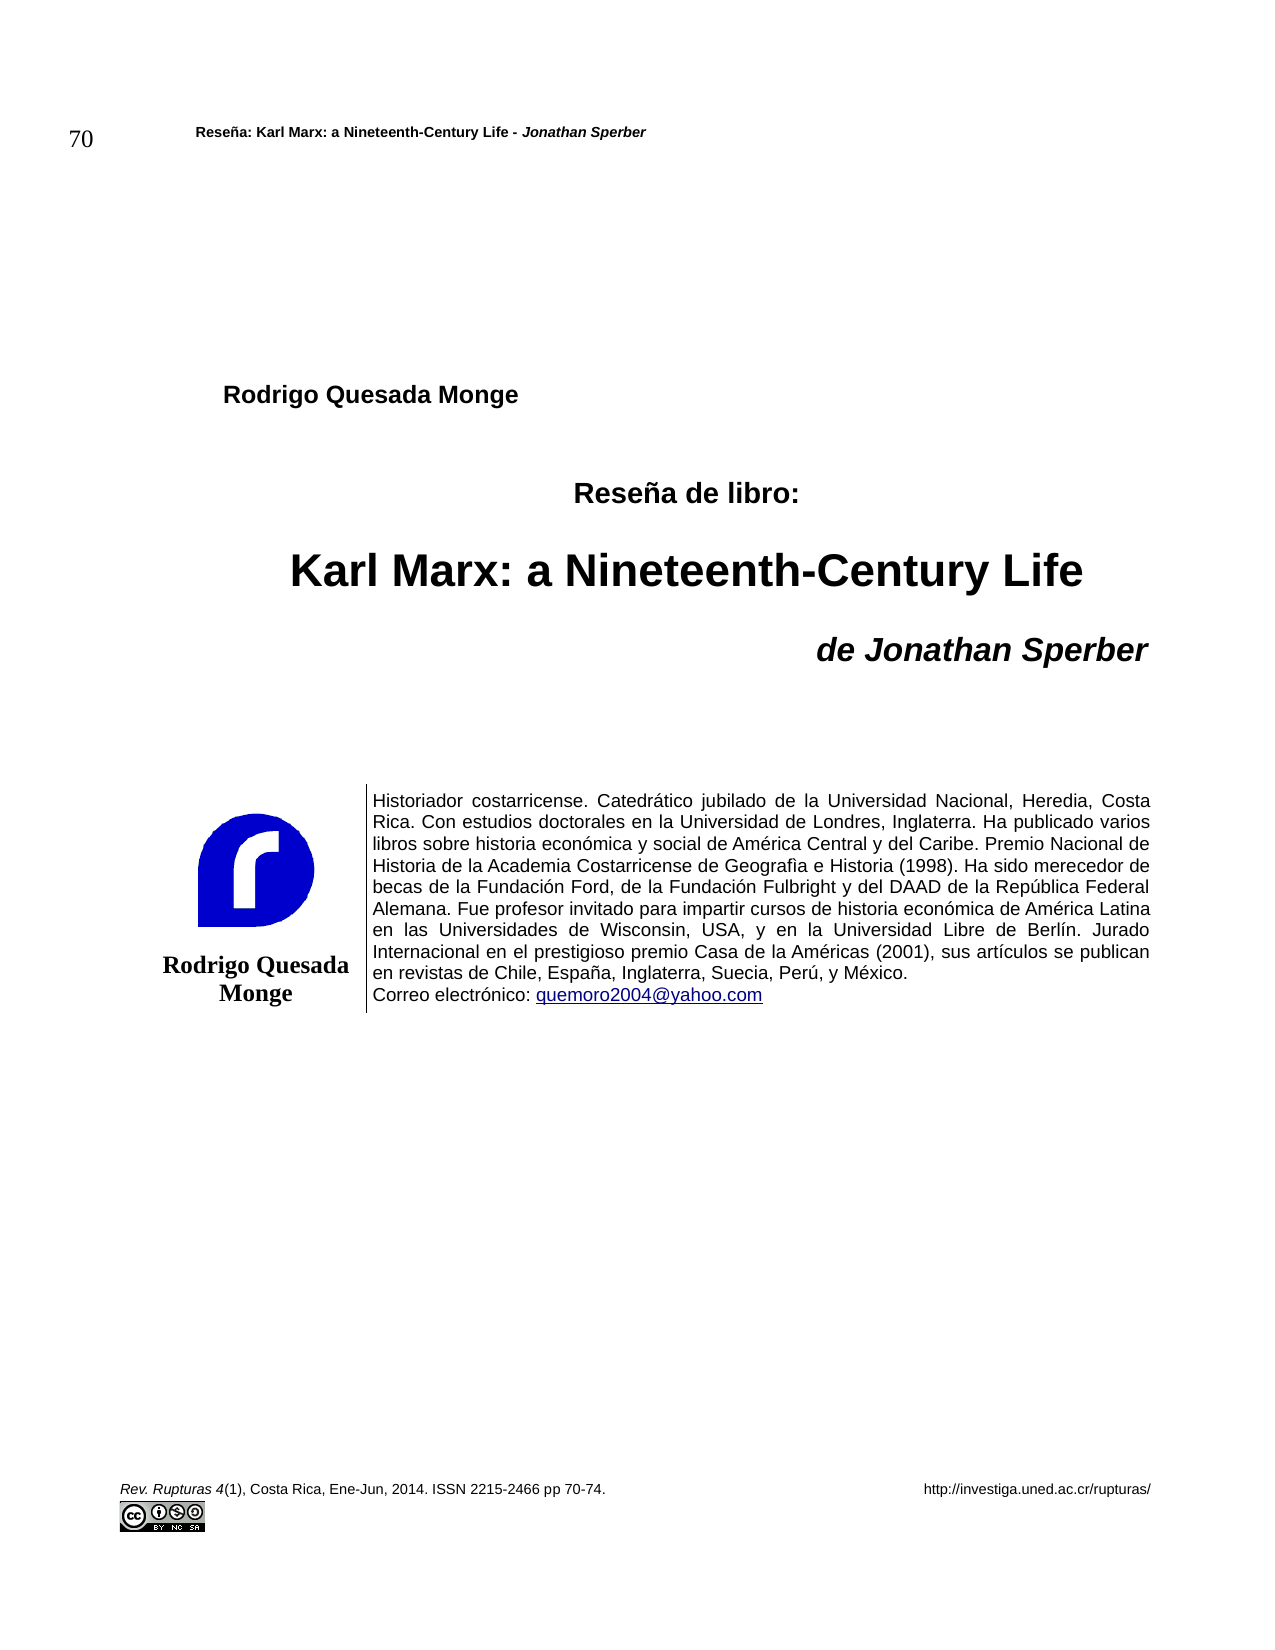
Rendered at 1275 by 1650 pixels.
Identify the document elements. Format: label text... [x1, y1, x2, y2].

picture [178, 789, 334, 950]
table_header Historiador costarricense. Catedrático jubilado de la Universidad Nacional, Heredia, Costa Rica. Con estudios doctorales en la Universidad de Londres, Inglaterra. Ha publicado varios libros sobre historia económica y social de América Central y del Caribe. Premio Nacional de Historia de la Academia Costarricense de Geografìa e Historia (1998). Ha sido merecedor de becas de la Fundación Ford, de la Fundación Fulbright y del DAAD de la República Federal Alemana. Fue profesor invitado para impartir cursos de historia económica de América Latina en las Universidades de Wisconsin, USA, y en la Universidad Libre de Berlín. Jurado Internacional en el prestigioso premio Casa de la Américas (2001), sus artículos se publican en revistas de Chile, España, Inglaterra, Suecia, Perú, y México. Correo electrónico: quemoro2004@yahoo.com [367, 784, 1156, 1013]
table_header Rodrigo Quesada Monge [145, 784, 366, 1013]
picture [119, 1501, 205, 1532]
table_header Rodrigo Quesada Monge Reseña de libro: Karl Marx: a Nineteenth-Century Life de Jonathan Sperber [217, 375, 1156, 674]
